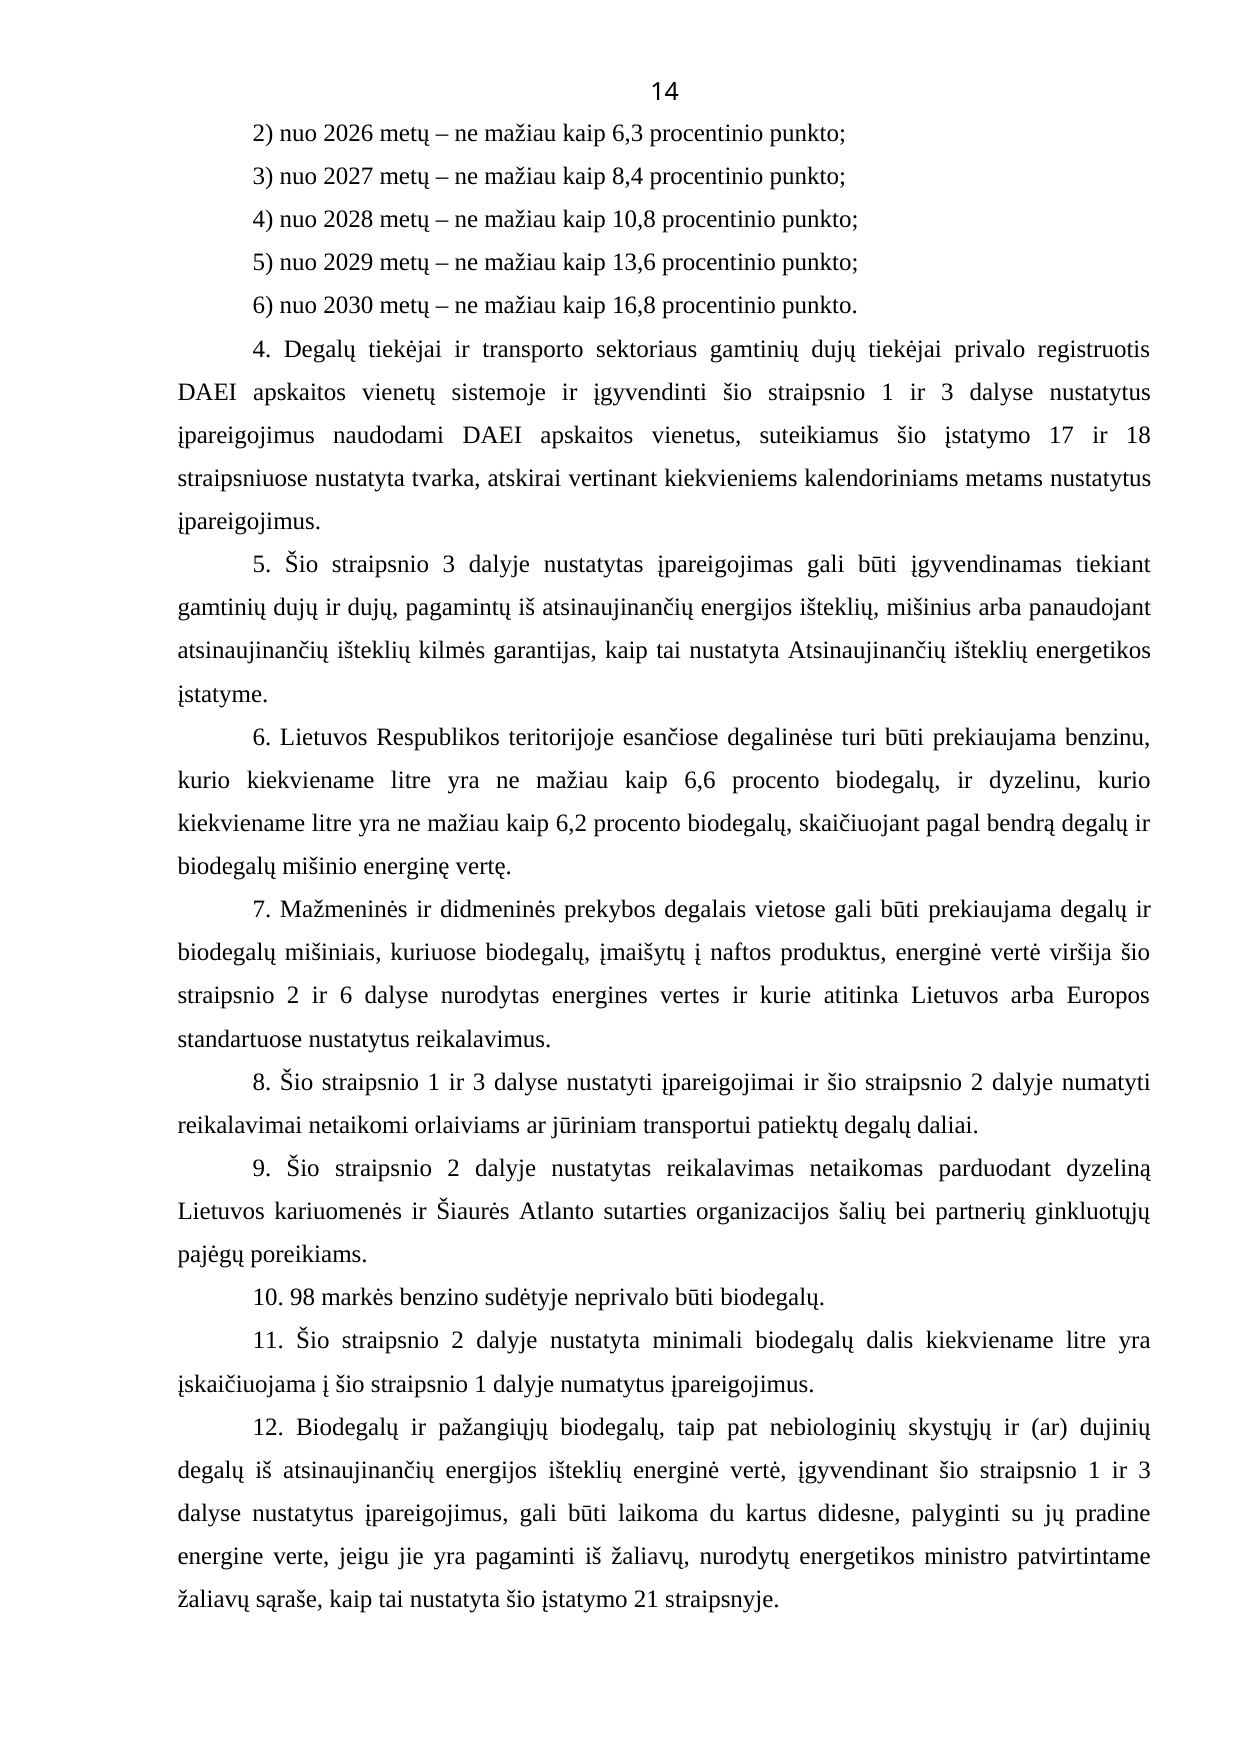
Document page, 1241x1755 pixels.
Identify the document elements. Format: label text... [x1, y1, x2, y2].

text 10. 98 markės benzino sudėtyje neprivalo būti biodegalų. [177, 1282, 1152, 1311]
text 6) nuo 2030 metų – ne mažiau kaip 16,8 procentinio punkto. [177, 291, 1152, 319]
text 7. Mažmeninės ir didmeninės prekybos degalais vietose gali būti prekiaujama degalų ir biodegalų mišiniais, kuriuose biodegalų, įmaišytų į naftos produktus, energinė vertė viršija šio straipsnio 2 ir 6 dalyse nurodytas energines vertes ir kurie atitinka Lietuvos arba Europos standartuose nustatytus reikalavimus. [177, 894, 1152, 1052]
text 3) nuo 2027 metų – ne mažiau kaip 8,4 procentinio punkto; [177, 161, 1152, 190]
text 8. Šio straipsnio 1 ir 3 dalyse nustatyti įpareigojimai ir šio straipsnio 2 dalyje numatyti reikalavimai netaikomi orlaiviams ar jūriniam transportui patiektų degalų daliai. [177, 1067, 1152, 1139]
text 5. Šio straipsnio 3 dalyje nustatytas įpareigojimas gali būti įgyvendinamas tiekiant gamtinių dujų ir dujų, pagamintų iš atsinaujinančių energijos išteklių, mišinius arba panaudojant atsinaujinančių išteklių kilmės garantijas, kaip tai nustatyta Atsinaujinančių išteklių energetikos įstatyme. [177, 549, 1152, 707]
text 12. Biodegalų ir pažangiųjų biodegalų, taip pat nebiologinių skystųjų ir (ar) dujinių degalų iš atsinaujinančių energijos išteklių energinė vertė, įgyvendinant šio straipsnio 1 ir 3 dalyse nustatytus įpareigojimus, gali būti laikoma du kartus didesne, palyginti su jų pradine energine verte, jeigu jie yra pagaminti iš žaliavų, nurodytų energetikos ministro patvirtintame žaliavų sąraše, kaip tai nustatyta šio įstatymo 21 straipsnyje. [177, 1412, 1152, 1613]
text 6. Lietuvos Respublikos teritorijoje esančiose degalinėse turi būti prekiaujama benzinu, kurio kiekviename litre yra ne mažiau kaip 6,6 procento biodegalų, ir dyzelinu, kurio kiekviename litre yra ne mažiau kaip 6,2 procento biodegalų, skaičiuojant pagal bendrą degalų ir biodegalų mišinio energinę vertę. [177, 722, 1152, 880]
text 4. Degalų tiekėjai ir transporto sektoriaus gamtinių dujų tiekėjai privalo registruotis DAEI apskaitos vienetų sistemoje ir įgyvendinti šio straipsnio 1 ir 3 dalyse nustatytus įpareigojimus naudodami DAEI apskaitos vienetus, suteikiamus šio įstatymo 17 ir 18 straipsniuose nustatyta tvarka, atskirai vertinant kiekvieniems kalendoriniams metams nustatytus įpareigojimus. [177, 334, 1152, 535]
text 2) nuo 2026 metų – ne mažiau kaip 6,3 procentinio punkto; [177, 118, 1152, 147]
text 5) nuo 2029 metų – ne mažiau kaip 13,6 procentinio punkto; [177, 247, 1152, 276]
text 4) nuo 2028 metų – ne mažiau kaip 10,8 procentinio punkto; [177, 204, 1152, 233]
text 9. Šio straipsnio 2 dalyje nustatytas reikalavimas netaikomas parduodant dyzeliną Lietuvos kariuomenės ir Šiaurės Atlanto sutarties organizacijos šalių bei partnerių ginkluotųjų pajėgų poreikiams. [177, 1153, 1152, 1268]
text 11. Šio straipsnio 2 dalyje nustatyta minimali biodegalų dalis kiekviename litre yra įskaičiuojama į šio straipsnio 1 dalyje numatytus įpareigojimus. [177, 1326, 1152, 1397]
